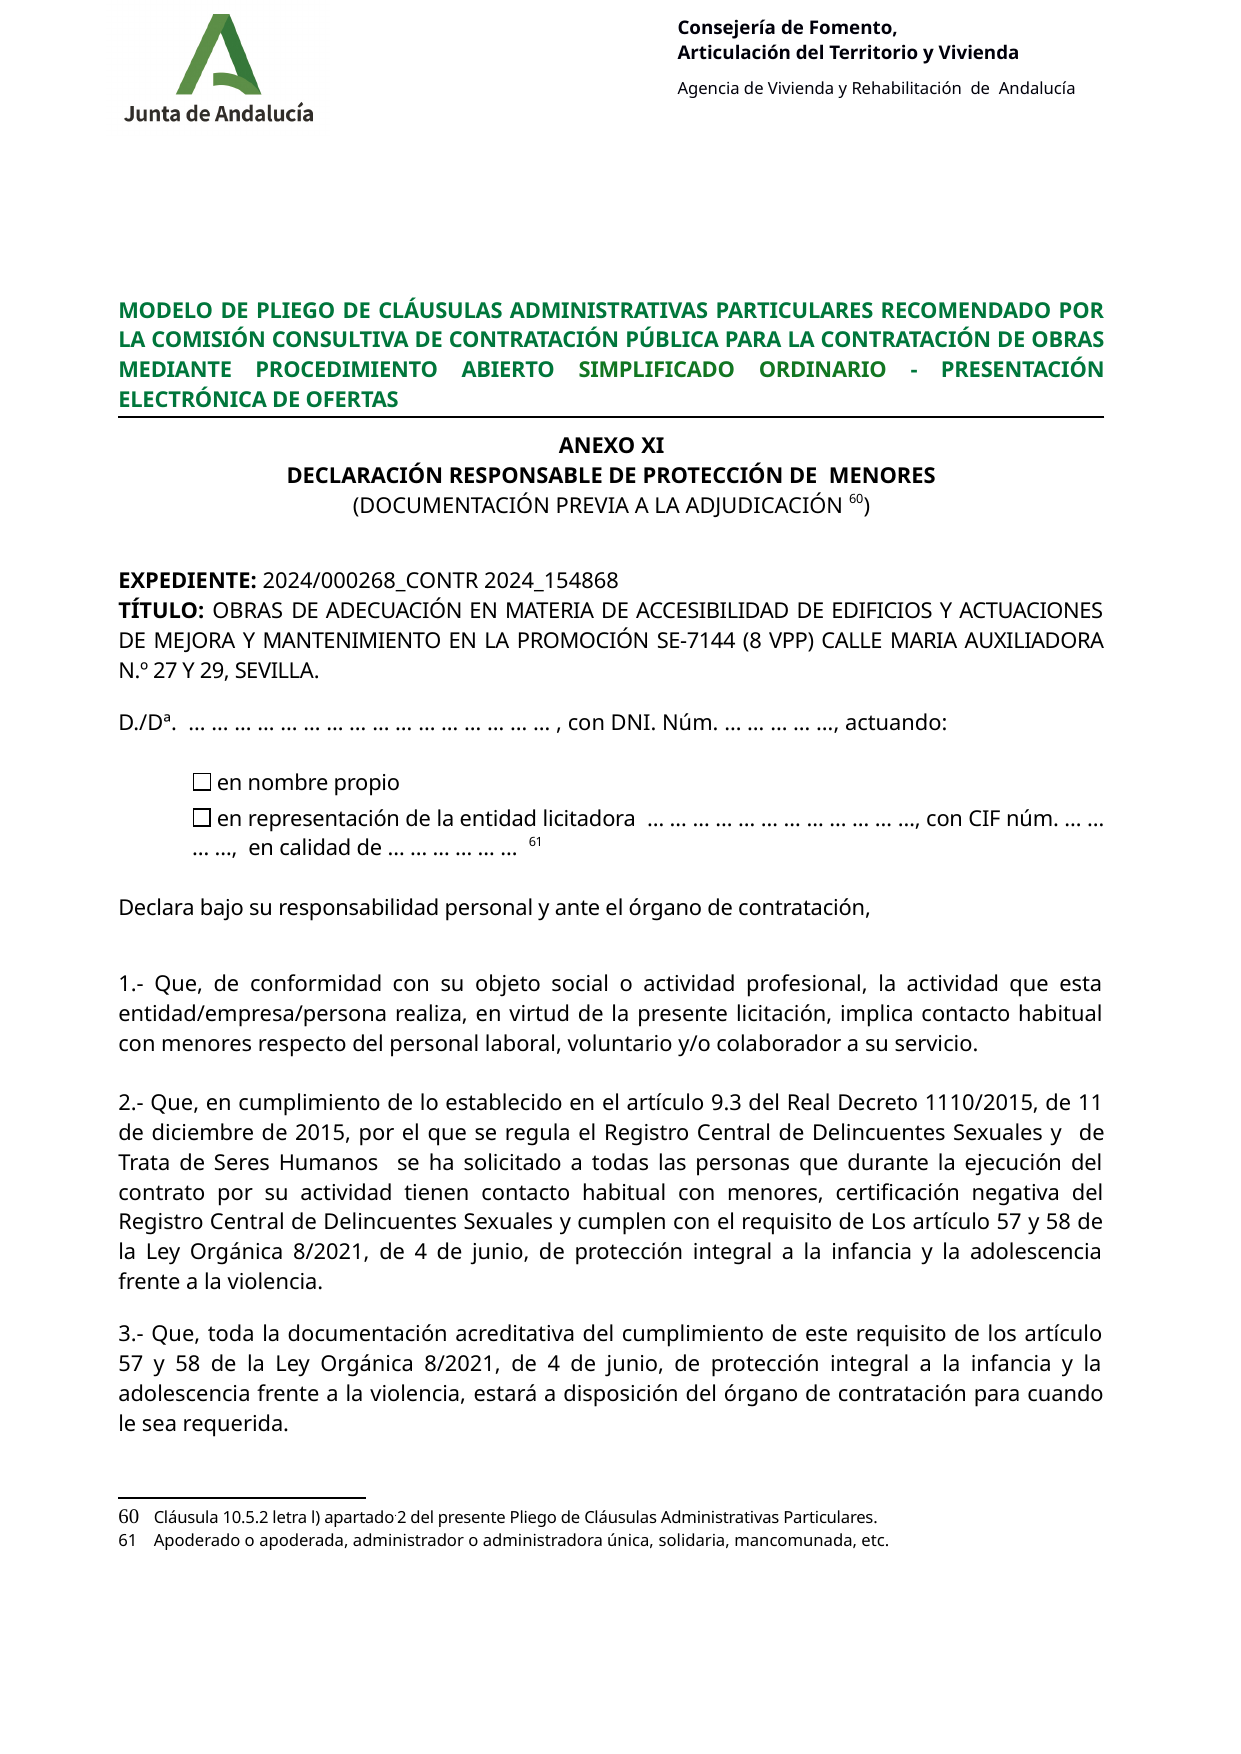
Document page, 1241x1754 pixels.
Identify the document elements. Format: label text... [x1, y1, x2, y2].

text Cláusula 10.5.2 letra l) apartado.2 del presente Pliego de Cláusulas Administrativas Particulares. [118, 1504, 1104, 1529]
text ANEXO XI [118, 431, 1104, 460]
text 2.- Que, en cumplimiento de lo establecido en el artículo 9.3 del Real Decreto 1110/2015, de 11 de diciembre de 2015, por el que se regula el Registro Central de Delincuentes Sexuales y de Trata de Seres Humanos se ha solicitado a todas las personas que durante la ejecución del contrato por su actividad tienen contacto habitual con menores, certificación negativa del Registro Central de Delincuentes Sexuales y cumplen con el requisito de Los artículo 57 y 58 de la Ley Orgánica 8/2021, de 4 de junio, de protección integral a la infancia y la adolescencia frente a la violencia. [118, 1087, 1104, 1296]
text 1.- Que, de conformidad con su objeto social o actividad profesional, la actividad que esta entidad/empresa/persona realiza, en virtud de la presente licitación, implica contacto habitual con menores respecto del personal laboral, voluntario y/o colaborador a su servicio. [118, 968, 1104, 1057]
text 3.- Que, toda la documentación acreditativa del cumplimiento de este requisito de los artículo 57 y 58 de la Ley Orgánica 8/2021, de 4 de junio, de protección integral a la infancia y la adolescencia frente a la violencia, estará a disposición del órgano de contratación para cuando le sea requerida. [118, 1318, 1104, 1437]
text Apoderado o apoderada, administrador o administradora única, solidaria, mancomunada, etc. [118, 1529, 1104, 1551]
text en nombre propio [192, 767, 1104, 797]
text MODELO DE PLIEGO DE CLÁUSULAS ADMINISTRATIVAS PARTICULARES RECOMENDADO POR LA COMISIÓN CONSULTIVA DE CONTRATACIÓN PÚBLICA PARA LA CONTRATACIÓN DE OBRAS MEDIANTE PROCEDIMIENTO ABIERTO SIMPLIFICADO ORDINARIO - PRESENTACIÓN ELECTRÓNICA DE OFERTAS [118, 295, 1104, 416]
picture [106, 0, 330, 136]
text en representación de la entidad licitadora … … … … … … … … … … … …, con CIF núm. … … … …, en calidad de … … … … … … [192, 803, 1104, 862]
text EXPEDIENTE: 2024/000268_CONTR 2024_154868 [118, 565, 1104, 595]
text (DOCUMENTACIÓN PREVIA A LA ADJUDICACIÓN ) [118, 490, 1104, 520]
text D./Dª. … … … … … … … … … … … … … … … … , con DNI. Núm. … … … … …, actuando: [118, 707, 1104, 737]
text DECLARACIÓN RESPONSABLE DE PROTECCIÓN DE MENORES [118, 460, 1104, 490]
text Declara bajo su responsabilidad personal y ante el órgano de contratación, [118, 892, 1104, 922]
text TÍTULO: OBRAS DE ADECUACIÓN EN MATERIA DE ACCESIBILIDAD DE EDIFICIOS Y ACTUACIONES DE MEJORA Y MANTENIMIENTO EN LA PROMOCIÓN SE-7144 (8 VPP) CALLE MARIA AUXILIADORA N.º 27 Y 29, SEVILLA. [118, 595, 1104, 684]
